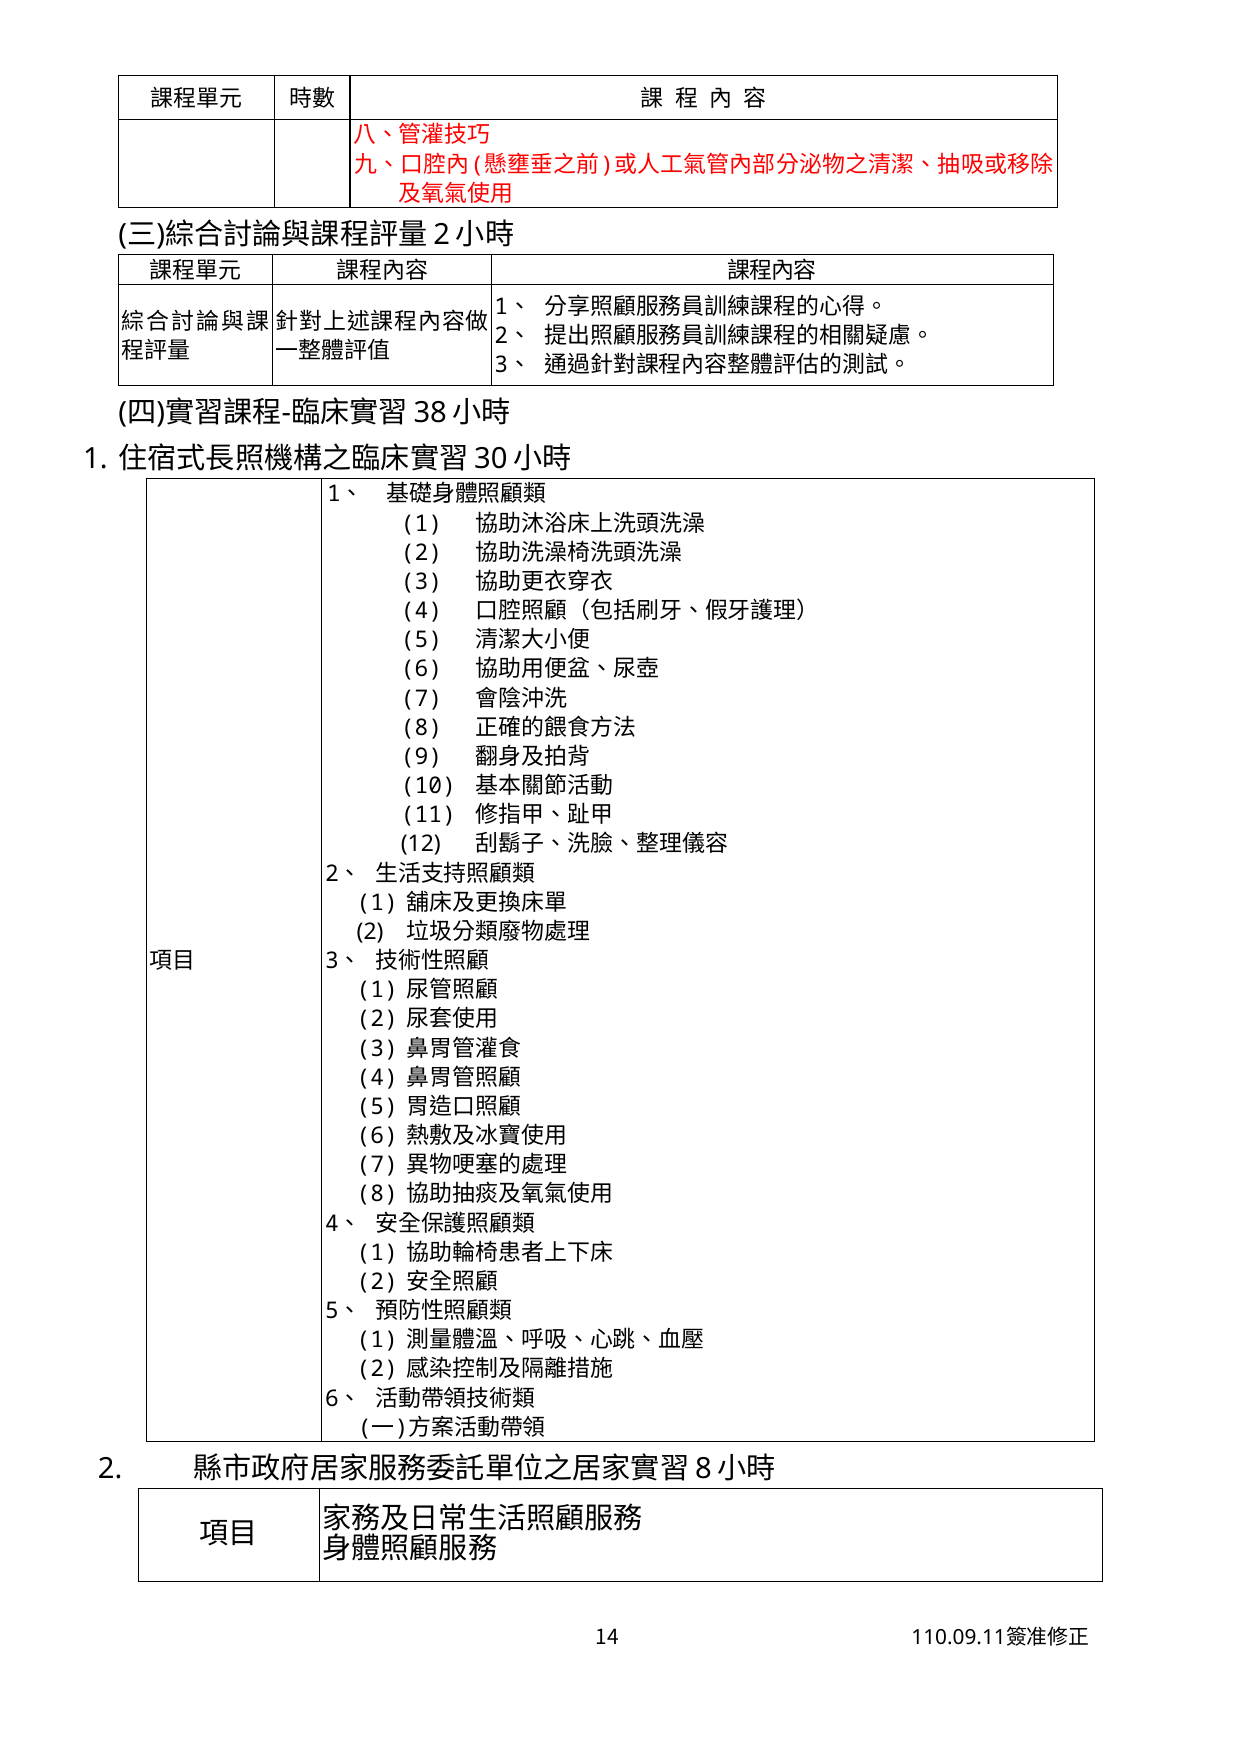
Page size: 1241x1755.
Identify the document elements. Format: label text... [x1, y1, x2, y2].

table_header 家務及日常生活照顧服務 身體照顧服務 [320, 1489, 1102, 1581]
list 縣市政府居家服務委託單位之居家實習8小時 [98, 1442, 1122, 1488]
text (四)實習課程-臨床實習38小時 [118, 386, 1122, 432]
table_cell [119, 120, 274, 207]
list 住宿式長照機構之臨床實習30小時 [83, 432, 1122, 477]
table_header 課程內容 [492, 255, 1053, 284]
table_cell 綜合討論與課程評量 [119, 285, 272, 385]
table_header 課程內容 [273, 255, 491, 284]
table_header 課程單元 [119, 76, 274, 118]
table_cell [275, 120, 349, 207]
table_header 時數 [275, 76, 349, 118]
text (三)綜合討論與課程評量2小時 [118, 208, 1122, 254]
table_header 項目 [139, 1489, 319, 1581]
table_cell 分享照顧服務員訓練課程的心得。 提出照顧服務員訓練課程的相關疑慮。 通過針對課程內容整體評估的測試。 [492, 285, 1053, 385]
table_header 課 程 內 容 [351, 76, 1057, 118]
table_cell 針對上述課程內容做一整體評值 [273, 285, 491, 385]
table_cell 八、管灌技巧 九、口腔內(懸壅垂之前)或人工氣管內部分泌物之清潔、抽吸或移除及氧氣使用 [351, 120, 1057, 207]
table_header 基礎身體照顧類 協助沐浴床上洗頭洗澡 協助洗澡椅洗頭洗澡 協助更衣穿衣 口腔照顧（包括刷牙、假牙護理） 清潔大小便 協助用便盆、尿壺 會陰沖洗 正確的餵食方法 翻身及拍背 基本關節活動 修指甲、趾甲 刮鬍子、洗臉、整理儀容 生活支持照顧類 舖床及更換床單 垃圾分類廢物處理 技術性照顧 尿管照顧 尿套使用 鼻胃管灌食 鼻胃管照顧 胃造口照顧 熱敷及冰寶使用 異物哽塞的處理 協助抽痰及氧氣使用 安全保護照顧類 協助輪椅患者上下床 安全照顧 預防性照顧類 測量體溫、呼吸、心跳、血壓 感染控制及隔離措施 活動帶領技術類 (一)方案活動帶領 [322, 479, 1094, 1441]
table_header 課程單元 [119, 255, 272, 284]
table_header 項目 [147, 479, 321, 1441]
